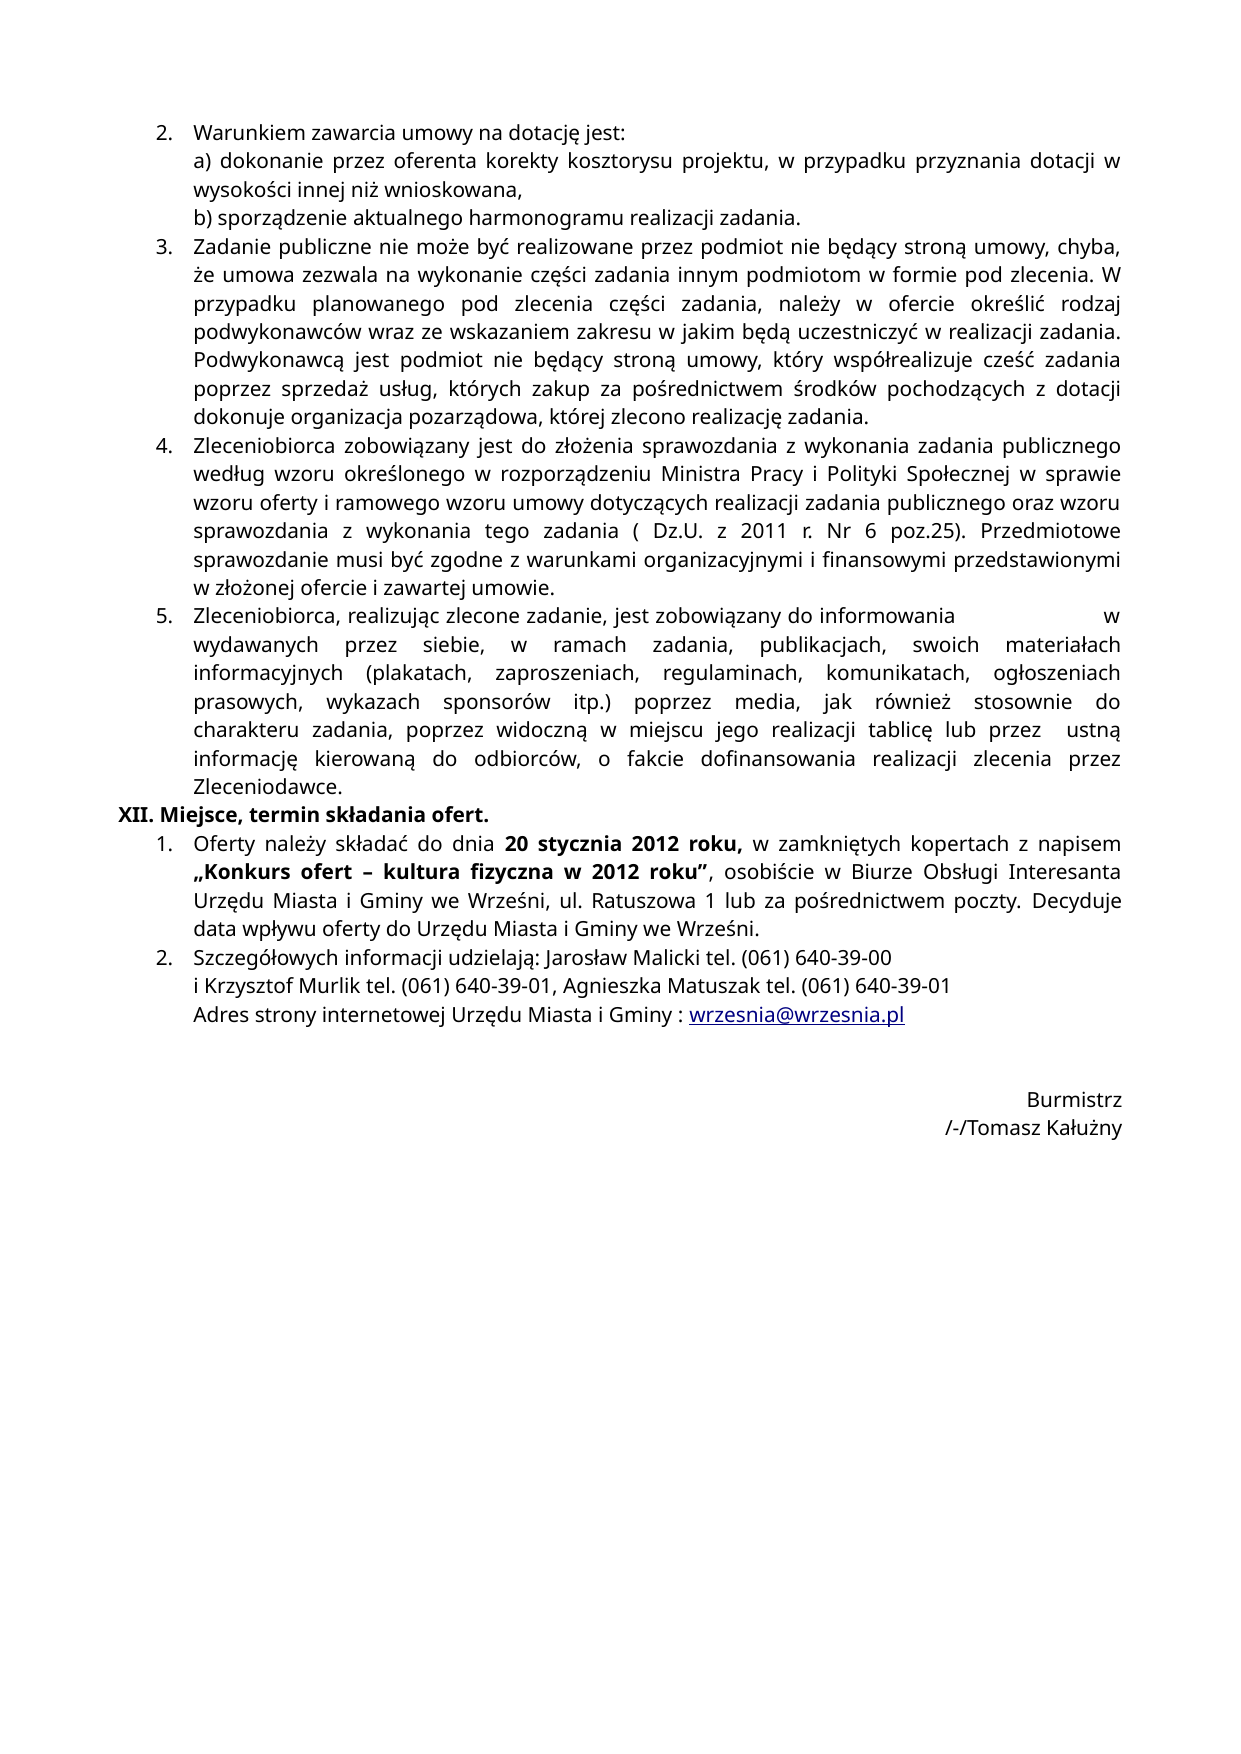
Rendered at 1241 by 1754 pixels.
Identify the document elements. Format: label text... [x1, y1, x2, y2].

text i Krzysztof Murlik tel. (061) 640-39-01, Agnieszka Matuszak tel. (061) 640-39-01 [193, 971, 1122, 1000]
text Burmistrz [118, 1085, 1122, 1113]
text Adres strony internetowej Urzędu Miasta i Gminy : wrzesnia@wrzesnia.pl [193, 1000, 1122, 1028]
list Zleceniobiorca, realizując zlecone zadanie, jest zobowiązany do informowania w wydawanych przez siebie, w ramach zadania, publikacjach, swoich materiałach informacyjnych (plakatach, zaproszeniach, regulaminach, komunikatach, ogłoszeniach prasowych, wykazach sponsorów itp.) poprzez media, jak również stosownie do charakteru zadania, poprzez widoczną w miejscu jego realizacji tablicę lub przez ustną informację kierowaną do odbiorców, o fakcie dofinansowania realizacji zlecenia przez Zleceniodawce. [156, 602, 1122, 801]
list Szczegółowych informacji udzielają: Jarosław Malicki tel. (061) 640-39-00 [156, 943, 1122, 971]
list Zleceniobiorca zobowiązany jest do złożenia sprawozdania z wykonania zadania publicznego według wzoru określonego w rozporządzeniu Ministra Pracy i Polityki Społecznej w sprawie wzoru oferty i ramowego wzoru umowy dotyczących realizacji zadania publicznego oraz wzoru sprawozdania z wykonania tego zadania ( Dz.U. z 2011 r. Nr 6 poz.25). Przedmiotowe sprawozdanie musi być zgodne z warunkami organizacyjnymi i finansowymi przedstawionymi w złożonej ofercie i zawartej umowie. [156, 431, 1122, 602]
text a) dokonanie przez oferenta korekty kosztorysu projektu, w przypadku przyznania dotacji w wysokości innej niż wnioskowana, [193, 147, 1122, 203]
list Oferty należy składać do dnia 20 stycznia 2012 roku, w zamkniętych kopertach z napisem „Konkurs ofert – kultura fizyczna w 2012 roku”, osobiście w Biurze Obsługi Interesanta Urzędu Miasta i Gminy we Wrześni, ul. Ratuszowa 1 lub za pośrednictwem poczty. Decyduje data wpływu oferty do Urzędu Miasta i Gminy we Wrześni. [156, 829, 1122, 943]
list Zadanie publiczne nie może być realizowane przez podmiot nie będący stroną umowy, chyba, że umowa zezwala na wykonanie części zadania innym podmiotom w formie pod zlecenia. W przypadku planowanego pod zlecenia części zadania, należy w ofercie określić rodzaj podwykonawców wraz ze wskazaniem zakresu w jakim będą uczestniczyć w realizacji zadania. Podwykonawcą jest podmiot nie będący stroną umowy, który współrealizuje cześć zadania poprzez sprzedaż usług, których zakup za pośrednictwem środków pochodzących z dotacji dokonuje organizacja pozarządowa, której zlecono realizację zadania. [156, 232, 1122, 431]
text /-/Tomasz Kałużny [118, 1113, 1122, 1142]
text b) sporządzenie aktualnego harmonogramu realizacji zadania. [193, 203, 1122, 232]
text XII. Miejsce, termin składania ofert. [118, 801, 1122, 829]
list Warunkiem zawarcia umowy na dotację jest: [156, 118, 1122, 147]
